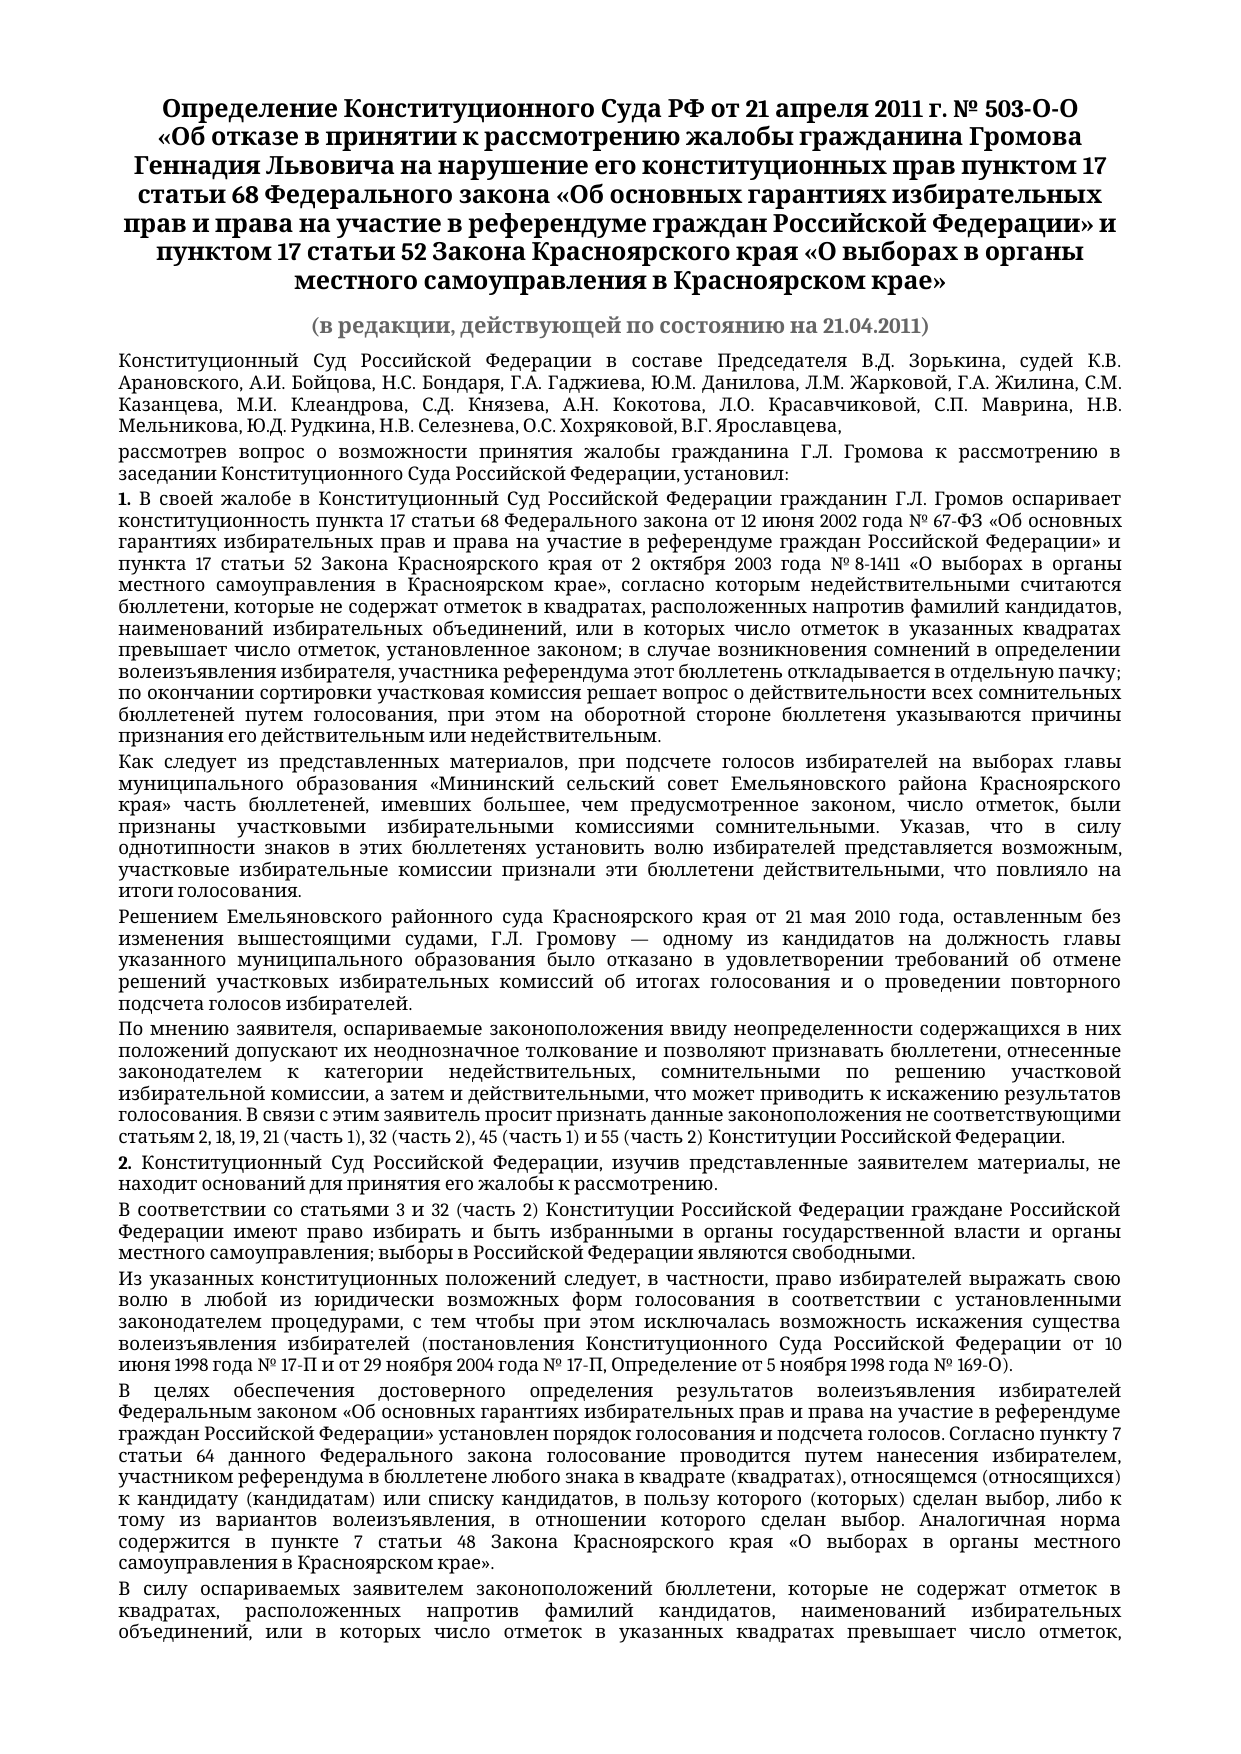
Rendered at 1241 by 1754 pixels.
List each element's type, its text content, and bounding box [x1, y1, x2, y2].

text Как следует из представленных материалов, при подсчете голосов избирателей на выборах главы муниципального образования «Мининский сельский совет Емельяновского района Красноярского края» часть бюллетеней, имевших большее, чем предусмотренное законом, число отметок, были признаны участковыми избирательными комиссиями сомнительными. Указав, что в силу однотипности знаков в этих бюллетенях установить волю избирателей представляется возможным, участковые избирательные комиссии признали эти бюллетени действительными, что повлияло на итоги голосования. [118, 752, 1122, 903]
text Из указанных конституционных положений следует, в частности, право избирателей выражать свою волю в любой из юридически возможных форм голосования в соответствии с установленными законодателем процедурами, с тем чтобы при этом исключалась возможность искажения существа волеизъявления избирателей (постановления Конституционного Суда Российской Федерации от 10 июня 1998 года № 17-П и от 29 ноября 2004 года № 17-П, Определение от 5 ноября 1998 года № 169-О). [118, 1268, 1122, 1376]
text 2. Конституционный Суд Российской Федерации, изучив представленные заявителем материалы, не находит оснований для принятия его жалобы к рассмотрению. [118, 1152, 1122, 1195]
text В силу оспариваемых заявителем законоположений бюллетени, которые не содержат отметок в квадратах, расположенных напротив фамилий кандидатов, наименований избирательных объединений, или в которых число отметок в указанных квадратах превышает число отметок, [118, 1579, 1122, 1643]
subtitle (в редакции, действующей по состоянию на 21.04.2011) [118, 313, 1122, 339]
text Конституционный Суд Российской Федерации в составе Председателя В.Д. Зорькина, судей К.В. Арановского, А.И. Бойцова, Н.С. Бондаря, Г.А. Гаджиева, Ю.М. Данилова, Л.М. Жарковой, Г.А. Жилина, С.М. Казанцева, М.И. Клеандрова, С.Д. Князева, А.Н. Кокотова, Л.О. Красавчиковой, С.П. Маврина, Н.В. Мельникова, Ю.Д. Рудкина, Н.В. Селезнева, О.С. Хохряковой, В.Г. Ярославцева, [118, 351, 1122, 437]
text В целях обеспечения достоверного определения результатов волеизъявления избирателей Федеральным законом «Об основных гарантиях избирательных прав и права на участие в референдуме граждан Российской Федерации» установлен порядок голосования и подсчета голосов. Согласно пункту 7 статьи 64 данного Федерального закона голосование проводится путем нанесения избирателем, участником референдума в бюллетене любого знака в квадрате (квадратах), относящемся (относящихся) к кандидату (кандидатам) или списку кандидатов, в пользу которого (которых) сделан выбор, либо к тому из вариантов волеизъявления, в отношении которого сделан выбор. Аналогичная норма содержится в пункте 7 статьи 48 Закона Красноярского края «О выборах в органы местного самоуправления в Красноярском крае». [118, 1380, 1122, 1574]
text рассмотрев вопрос о возможности принятия жалобы гражданина Г.Л. Громова к рассмотрению в заседании Конституционного Суда Российской Федерации, установил: [118, 441, 1122, 484]
subtitle Определение Конституционного Суда РФ от 21 апреля 2011 г. № 503-О-О «Об отказе в принятии к рассмотрению жалобы гражданина Громова Геннадия Львовича на нарушение его конституционных прав пунктом 17 статьи 68 Федерального закона «Об основных гарантиях избирательных прав и права на участие в референдуме граждан Российской Федерации» и пунктом 17 статьи 52 Закона Красноярского края «О выборах в органы местного самоуправления в Красноярском крае» [118, 94, 1122, 296]
text По мнению заявителя, оспариваемые законоположения ввиду неопределенности содержащихся в них положений допускают их неоднозначное толкование и позволяют признавать бюллетени, отнесенные законодателем к категории недействительных, сомнительными по решению участковой избирательной комиссии, а затем и действительными, что может приводить к искажению результатов голосования. В связи с этим заявитель просит признать данные законоположения не соответствующими статьям 2, 18, 19, 21 (часть 1), 32 (часть 2), 45 (часть 1) и 55 (часть 2) Конституции Российской Федерации. [118, 1019, 1122, 1148]
text 1. В своей жалобе в Конституционный Суд Российской Федерации гражданин Г.Л. Громов оспаривает конституционность пункта 17 статьи 68 Федерального закона от 12 июня 2002 года № 67-ФЗ «Об основных гарантиях избирательных прав и права на участие в референдуме граждан Российской Федерации» и пункта 17 статьи 52 Закона Красноярского края от 2 октября 2003 года № 8-1411 «О выборах в органы местного самоуправления в Красноярском крае», согласно которым недействительными считаются бюллетени, которые не содержат отметок в квадратах, расположенных напротив фамилий кандидатов, наименований избирательных объединений, или в которых число отметок в указанных квадратах превышает число отметок, установленное законом; в случае возникновения сомнений в определении волеизъявления избирателя, участника референдума этот бюллетень откладывается в отдельную пачку; по окончании сортировки участковая комиссия решает вопрос о действительности всех сомнительных бюллетеней путем голосования, при этом на оборотной стороне бюллетеня указываются причины признания его действительным или недействительным. [118, 489, 1122, 747]
text Решением Емельяновского районного суда Красноярского края от 21 мая 2010 года, оставленным без изменения вышестоящими судами, Г.Л. Громову — одному из кандидатов на должность главы указанного муниципального образования было отказано в удовлетворении требований об отмене решений участковых избирательных комиссий об итогах голосования и о проведении повторного подсчета голосов избирателей. [118, 907, 1122, 1014]
text В соответствии со статьями 3 и 32 (часть 2) Конституции Российской Федерации граждане Российской Федерации имеют право избирать и быть избранными в органы государственной власти и органы местного самоуправления; выборы в Российской Федерации являются свободными. [118, 1199, 1122, 1264]
